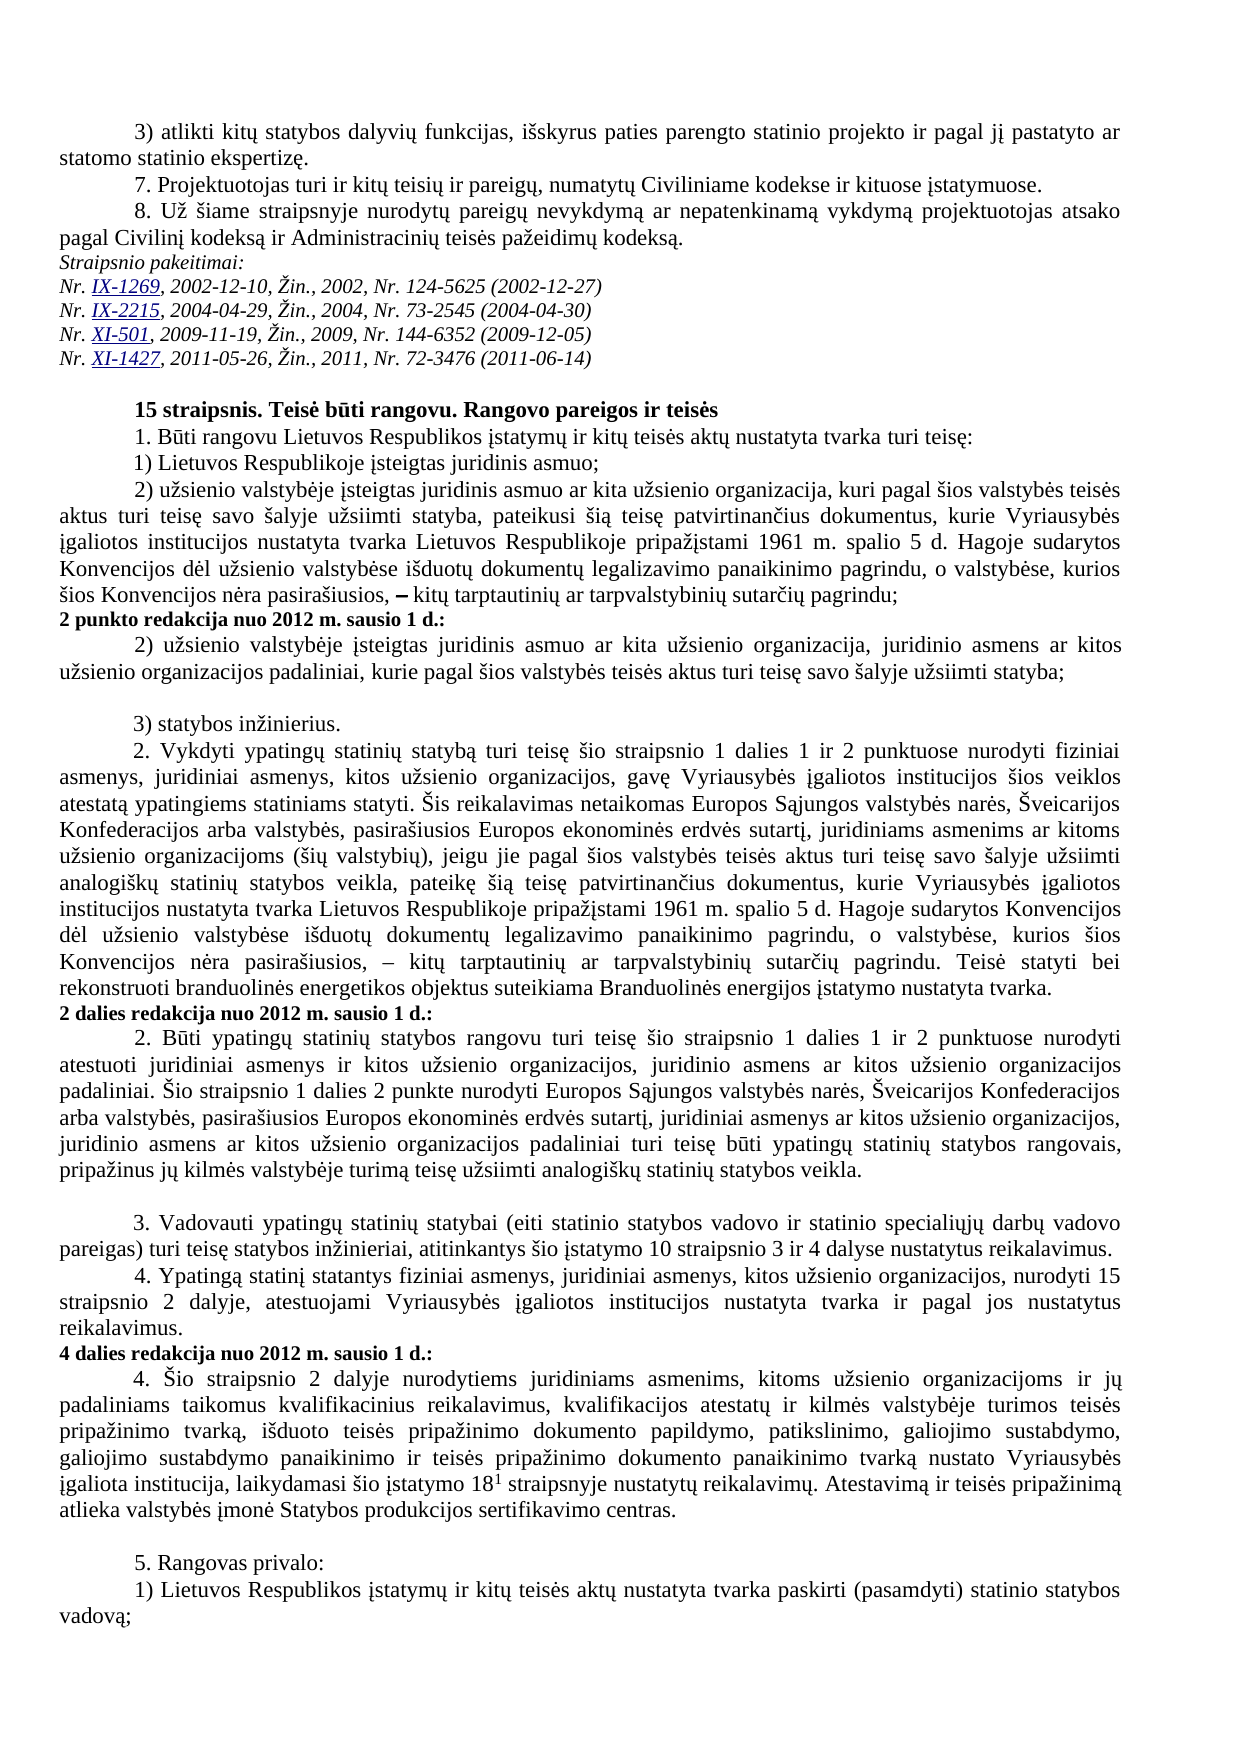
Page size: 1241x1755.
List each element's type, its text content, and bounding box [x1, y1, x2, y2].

text 3. Vadovauti ypatingų statinių statybai (eiti statinio statybos vadovo ir statinio specialiųjų darbų vadovo pareigas) turi teisę statybos inžinieriai, atitinkantys šio įstatymo 10 straipsnio 3 ir 4 dalyse nustatytus reikalavimus. [59, 1209, 1122, 1262]
text Straipsnio pakeitimai: [59, 250, 1122, 274]
text 7. Projektuotojas turi ir kitų teisių ir pareigų, numatytų Civiliniame kodekse ir kituose įstatymuose. [59, 171, 1122, 197]
text 2 punkto redakcija nuo 2012 m. sausio 1 d.: [59, 607, 1122, 631]
text 5. Rangovas privalo: [59, 1549, 1122, 1576]
text 15 straipsnis. Teisė būti rangovu. Rangovo pareigos ir teisės [59, 397, 1122, 423]
text 1. Būti rangovu Lietuvos Respublikos įstatymų ir kitų teisės aktų nustatyta tvarka turi teisę: [59, 423, 1122, 449]
text 4. Ypatingą statinį statantys fiziniai asmenys, juridiniai asmenys, kitos užsienio organizacijos, nurodyti 15 straipsnio 2 dalyje, atestuojami Vyriausybės įgaliotos institucijos nustatyta tvarka ir pagal jos nustatytus reikalavimus. [59, 1262, 1122, 1341]
text 4. Šio straipsnio 2 dalyje nurodytiems juridiniams asmenims, kitoms užsienio organizacijoms ir jų padaliniams taikomus kvalifikacinius reikalavimus, kvalifikacijos atestatų ir kilmės valstybėje turimos teisės pripažinimo tvarką, išduoto teisės pripažinimo dokumento papildymo, patikslinimo, galiojimo sustabdymo, galiojimo sustabdymo panaikinimo ir teisės pripažinimo dokumento panaikinimo tvarką nustato Vyriausybės įgaliota institucija, laikydamasi šio įstatymo 181 straipsnyje nustatytų reikalavimų. Atestavimą ir teisės pripažinimą atlieka valstybės įmonė Statybos produkcijos sertifikavimo centras. [59, 1365, 1122, 1523]
text 3) statybos inžinierius. [59, 711, 1122, 737]
text Nr. XI-1427, 2011-05-26, Žin., 2011, Nr. 72-3476 (2011-06-14) [59, 346, 1122, 370]
text 2) užsienio valstybėje įsteigtas juridinis asmuo ar kita užsienio organizacija, juridinio asmens ar kitos užsienio organizacijos padaliniai, kurie pagal šios valstybės teisės aktus turi teisę savo šalyje užsiimti statyba; [59, 631, 1122, 684]
text 2. Vykdyti ypatingų statinių statybą turi teisę šio straipsnio 1 dalies 1 ir 2 punktuose nurodyti fiziniai asmenys, juridiniai asmenys, kitos užsienio organizacijos, gavę Vyriausybės įgaliotos institucijos šios veiklos atestatą ypatingiems statiniams statyti. Šis reikalavimas netaikomas Europos Sąjungos valstybės narės, Šveicarijos Konfederacijos arba valstybės, pasirašiusios Europos ekonominės erdvės sutartį, juridiniams asmenims ar kitoms užsienio organizacijoms (šių valstybių), jeigu jie pagal šios valstybės teisės aktus turi teisę savo šalyje užsiimti analogiškų statinių statybos veikla, pateikę šią teisę patvirtinančius dokumentus, kurie Vyriausybės įgaliotos institucijos nustatyta tvarka Lietuvos Respublikoje pripažįstami 1961 m. spalio 5 d. Hagoje sudarytos Konvencijos dėl užsienio valstybėse išduotų dokumentų legalizavimo panaikinimo pagrindu, o valstybėse, kurios šios Konvencijos nėra pasirašiusios, – kitų tarptautinių ar tarpvalstybinių sutarčių pagrindu. Teisė statyti bei rekonstruoti branduolinės energetikos objektus suteikiama Branduolinės energijos įstatymo nustatyta tvarka. [59, 737, 1122, 1000]
text 8. Už šiame straipsnyje nurodytų pareigų nevykdymą ar nepatenkinamą vykdymą projektuotojas atsako pagal Civilinį kodeksą ir Administracinių teisės pažeidimų kodeksą. [59, 197, 1122, 250]
text 1) Lietuvos Respublikoje įsteigtas juridinis asmuo; [59, 449, 1122, 476]
text 2. Būti ypatingų statinių statybos rangovu turi teisę šio straipsnio 1 dalies 1 ir 2 punktuose nurodyti atestuoti juridiniai asmenys ir kitos užsienio organizacijos, juridinio asmens ar kitos užsienio organizacijos padaliniai. Šio straipsnio 1 dalies 2 punkte nurodyti Europos Sąjungos valstybės narės, Šveicarijos Konfederacijos arba valstybės, pasirašiusios Europos ekonominės erdvės sutartį, juridiniai asmenys ar kitos užsienio organizacijos, juridinio asmens ar kitos užsienio organizacijos padaliniai turi teisę būti ypatingų statinių statybos rangovais, pripažinus jų kilmės valstybėje turimą teisę užsiimti analogiškų statinių statybos veikla. [59, 1024, 1122, 1183]
text 2) užsienio valstybėje įsteigtas juridinis asmuo ar kita užsienio organizacija, kuri pagal šios valstybės teisės aktus turi teisę savo šalyje užsiimti statyba, pateikusi šią teisę patvirtinančius dokumentus, kurie Vyriausybės įgaliotos institucijos nustatyta tvarka Lietuvos Respublikoje pripažįstami 1961 m. spalio 5 d. Hagoje sudarytos Konvencijos dėl užsienio valstybėse išduotų dokumentų legalizavimo panaikinimo pagrindu, o valstybėse, kurios šios Konvencijos nėra pasirašiusios, – kitų tarptautinių ar tarpvalstybinių sutarčių pagrindu; [59, 476, 1122, 607]
text 1) Lietuvos Respublikos įstatymų ir kitų teisės aktų nustatyta tvarka paskirti (pasamdyti) statinio statybos vadovą; [59, 1576, 1122, 1628]
text Nr. XI-501, 2009-11-19, Žin., 2009, Nr. 144-6352 (2009-12-05) [59, 322, 1122, 346]
text 3) atlikti kitų statybos dalyvių funkcijas, išskyrus paties parengto statinio projekto ir pagal jį pastatyto ar statomo statinio ekspertizę. [59, 118, 1122, 171]
text 2 dalies redakcija nuo 2012 m. sausio 1 d.: [59, 1000, 1122, 1024]
text Nr. IX-2215, 2004-04-29, Žin., 2004, Nr. 73-2545 (2004-04-30) [59, 298, 1122, 322]
text Nr. IX-1269, 2002-12-10, Žin., 2002, Nr. 124-5625 (2002-12-27) [59, 274, 1122, 298]
text 4 dalies redakcija nuo 2012 m. sausio 1 d.: [59, 1341, 1122, 1365]
